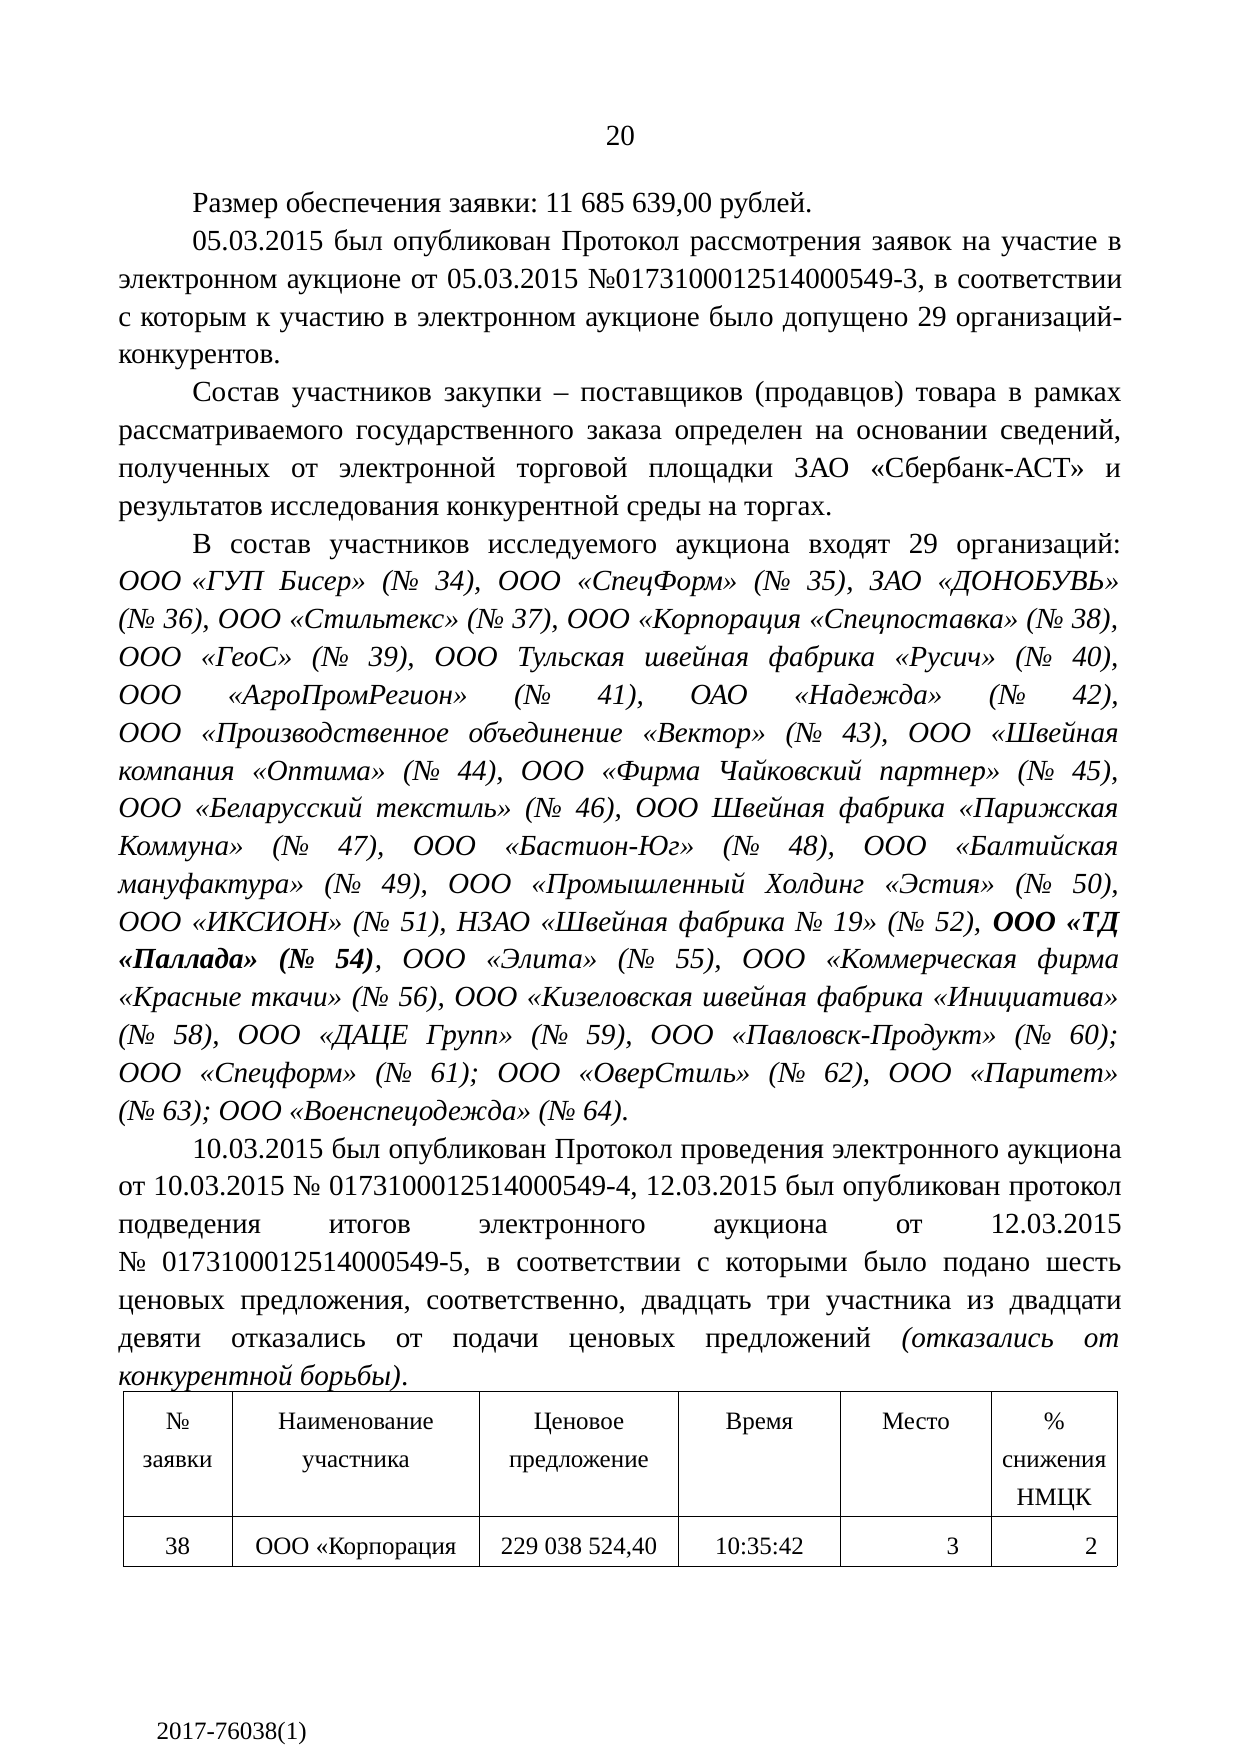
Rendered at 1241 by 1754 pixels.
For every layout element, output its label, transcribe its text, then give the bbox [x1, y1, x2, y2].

table_header % снижения НМЦК [992, 1392, 1117, 1516]
text 10.03.2015 был опубликован Протокол проведения электронного аукциона от 10.03.2015 № 0173100012514000549-4, 12.03.2015 был опубликован протокол подведения итогов электронного аукциона от 12.03.2015 № 0173100012514000549-5, в соответствии с которыми было подано шесть ценовых предложения, соответственно, двадцать три участника из двадцати девяти отказались от подачи ценовых предложений (отказались от конкурентной борьбы). [118, 1126, 1122, 1391]
text Состав участников закупки – поставщиков (продавцов) товара в рамках рассматриваемого государственного заказа определен на основании сведений, полученных от электронной торговой площадки ЗАО «Сбербанк-АСТ» и результатов исследования конкурентной среды на торгах. [118, 370, 1122, 521]
text 05.03.2015 был опубликован Протокол рассмотрения заявок на участие в электронном аукционе от 05.03.2015 №0173100012514000549-3, в соответствии с которым к участию в электронном аукционе было допущено 29 организаций-конкурентов. [118, 219, 1122, 370]
text Размер обеспечения заявки: 11 685 639,00 рублей. [118, 181, 1122, 219]
table_cell 38 [124, 1517, 232, 1566]
table_cell 10:35:42 [679, 1517, 840, 1566]
table_cell 3 [841, 1517, 991, 1566]
table_cell 229 038 524,40 [480, 1517, 678, 1566]
table_header Ценовое предложение [480, 1392, 678, 1516]
table_header Наименование участника [233, 1392, 479, 1516]
table_header Время [679, 1392, 840, 1516]
table_cell ООО «Корпорация [233, 1517, 479, 1566]
table_header № заявки [124, 1392, 232, 1516]
text В состав участников исследуемого аукциона входят 29 организаций: ООО «ГУП Бисер» (№ 34), ООО «СпецФорм» (№ 35), ЗАО «ДОНОБУВЬ» (№ 36), ООО «Стильтекс» (№ 37), ООО «Корпорация «Спецпоставка» (№ 38), ООО «ГеоС» (№ 39), ООО Тульская швейная фабрика «Русич» (№ 40), ООО «АгроПромРегион» (№ 41), ОАО «Надежда» (№ 42), ООО «Производственное объединение «Вектор» (№ 43), ООО «Швейная компания «Оптима» (№ 44), ООО «Фирма Чайковский партнер» (№ 45), ООО «Беларусский текстиль» (№ 46), ООО Швейная фабрика «Парижская Коммуна» (№ 47), ООО «Бастион-Юг» (№ 48), ООО «Балтийская мануфактура» (№ 49), ООО «Промышленный Холдинг «Эстия» (№ 50), ООО «ИКСИОН» (№ 51), НЗАО «Швейная фабрика № 19» (№ 52), ООО «ТД «Паллада» (№ 54), ООО «Элита» (№ 55), ООО «Коммерческая фирма «Красные ткачи» (№ 56), ООО «Кизеловская швейная фабрика «Инициатива» (№ 58), ООО «ДАЦЕ Групп» (№ 59), ООО «Павловск-Продукт» (№ 60); ООО «Спецформ» (№ 61); ООО «ОверСтиль» (№ 62), ООО «Паритет» (№ 63); ООО «Военспецодежда» (№ 64). [118, 521, 1122, 1126]
table_cell 2 [992, 1517, 1117, 1566]
table_header Место [841, 1392, 991, 1516]
